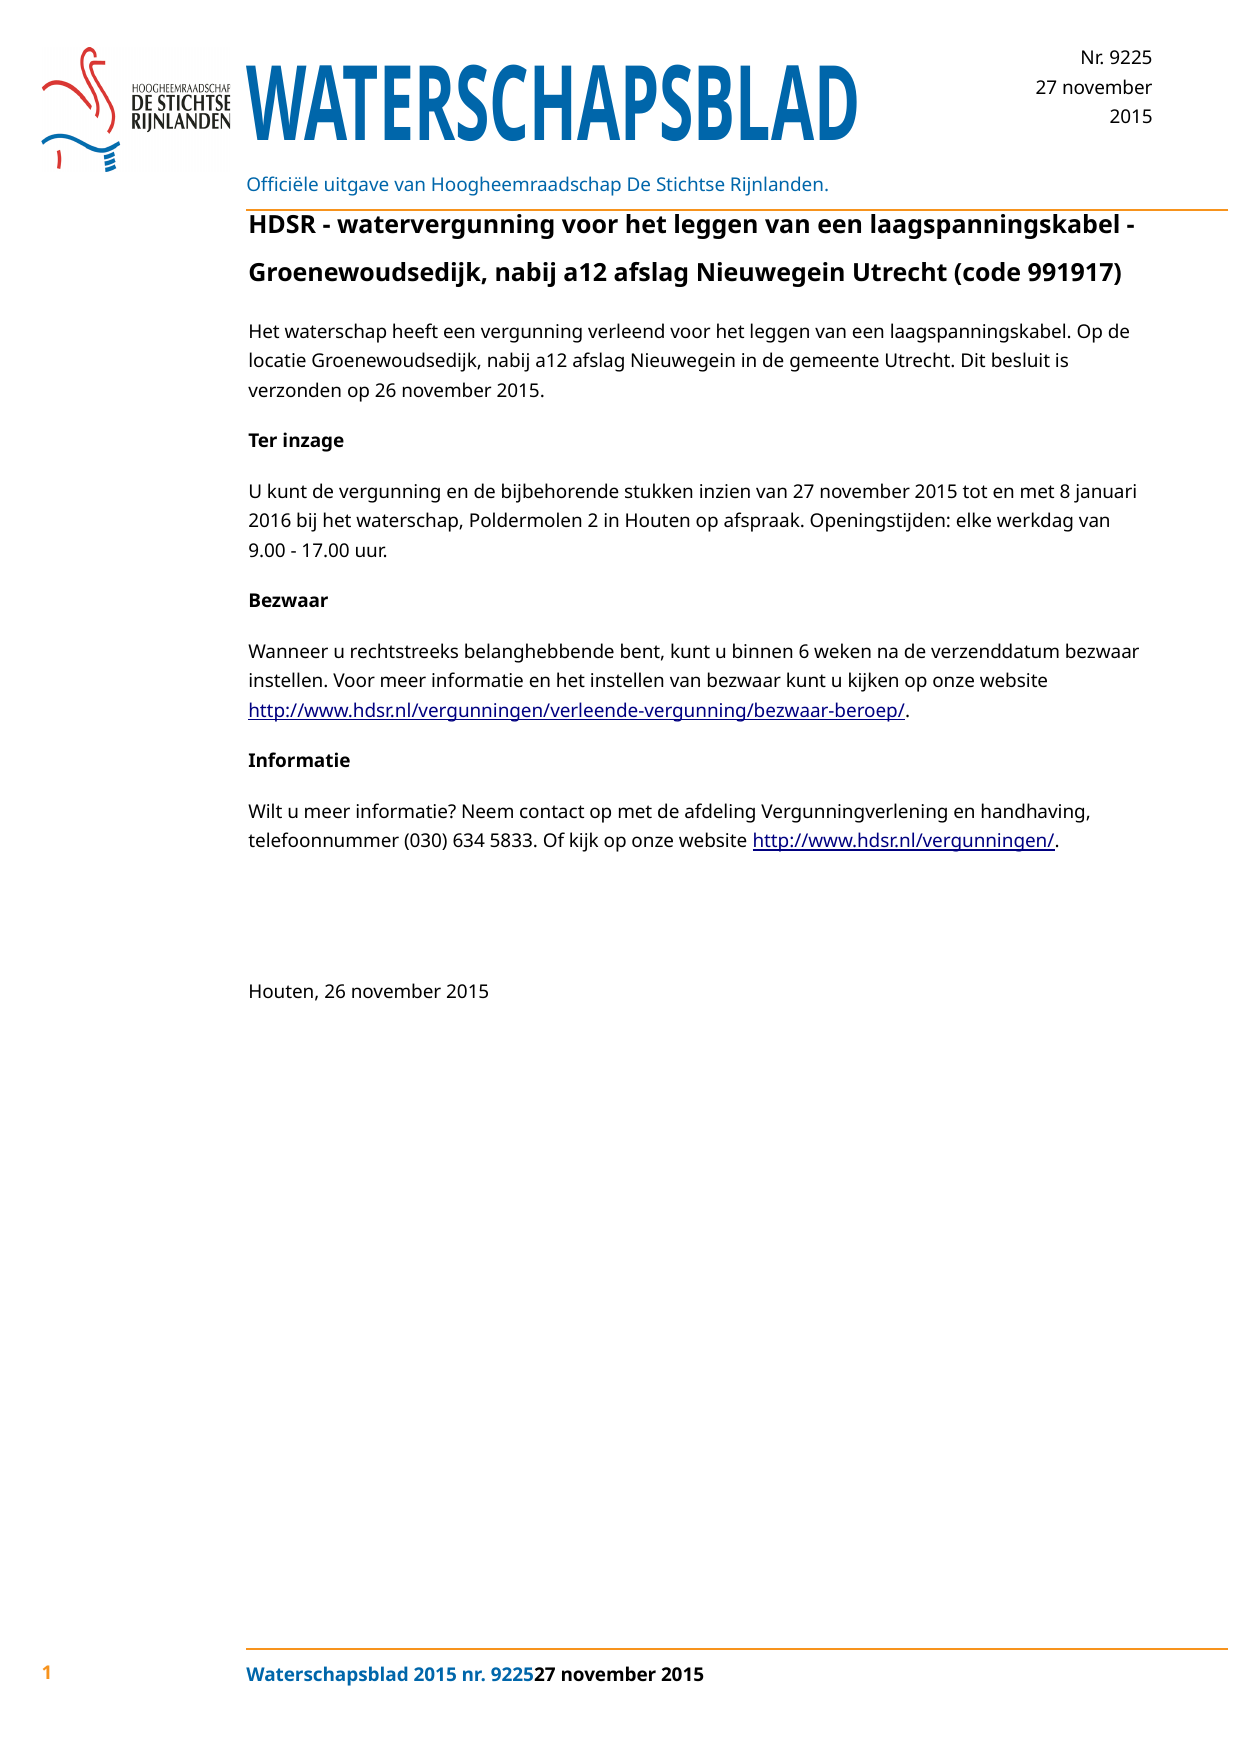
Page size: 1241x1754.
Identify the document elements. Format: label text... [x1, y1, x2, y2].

text Wilt u meer informatie? Neem contact op met de afdeling Vergunningverlening en handhaving, telefoonnummer (030) 634 5833. Of kijk op onze website http://www.hdsr.nl/vergunningen/. [248, 798, 1152, 853]
text Het waterschap heeft een vergunning verleend voor het leggen van een laagspanningskabel. Op de locatie Groenewoudsedijk, nabij a12 afslag Nieuwegein in de gemeente Utrecht. Dit besluit is verzonden op 26 november 2015. [248, 318, 1152, 403]
picture [41, 47, 231, 172]
text Bezwaar [248, 587, 1152, 613]
text Informatie [248, 747, 1152, 773]
text Houten, 26 november 2015 [248, 979, 1152, 1004]
text Wanneer u rechtstreeks belanghebbende bent, kunt u binnen 6 weken na de verzenddatum bezwaar instellen. Voor meer informatie en het instellen van bezwaar kunt u kijken op onze website http://www.hdsr.nl/vergunningen/verleende-vergunning/bezwaar-beroep/. [248, 638, 1152, 723]
text Ter inzage [248, 427, 1152, 453]
text U kunt de vergunning en de bijbehorende stukken inzien van 27 november 2015 tot en met 8 januari 2016 bij het waterschap, Poldermolen 2 in Houten op afspraak. Openingstijden: elke werkdag van 9.00 - 17.00 uur. [248, 478, 1152, 563]
text HDSR - watervergunning voor het leggen van een laagspanningskabel - Groenewoudsedijk, nabij a12 afslag Nieuwegein Utrecht (code 991917) [248, 211, 1152, 288]
